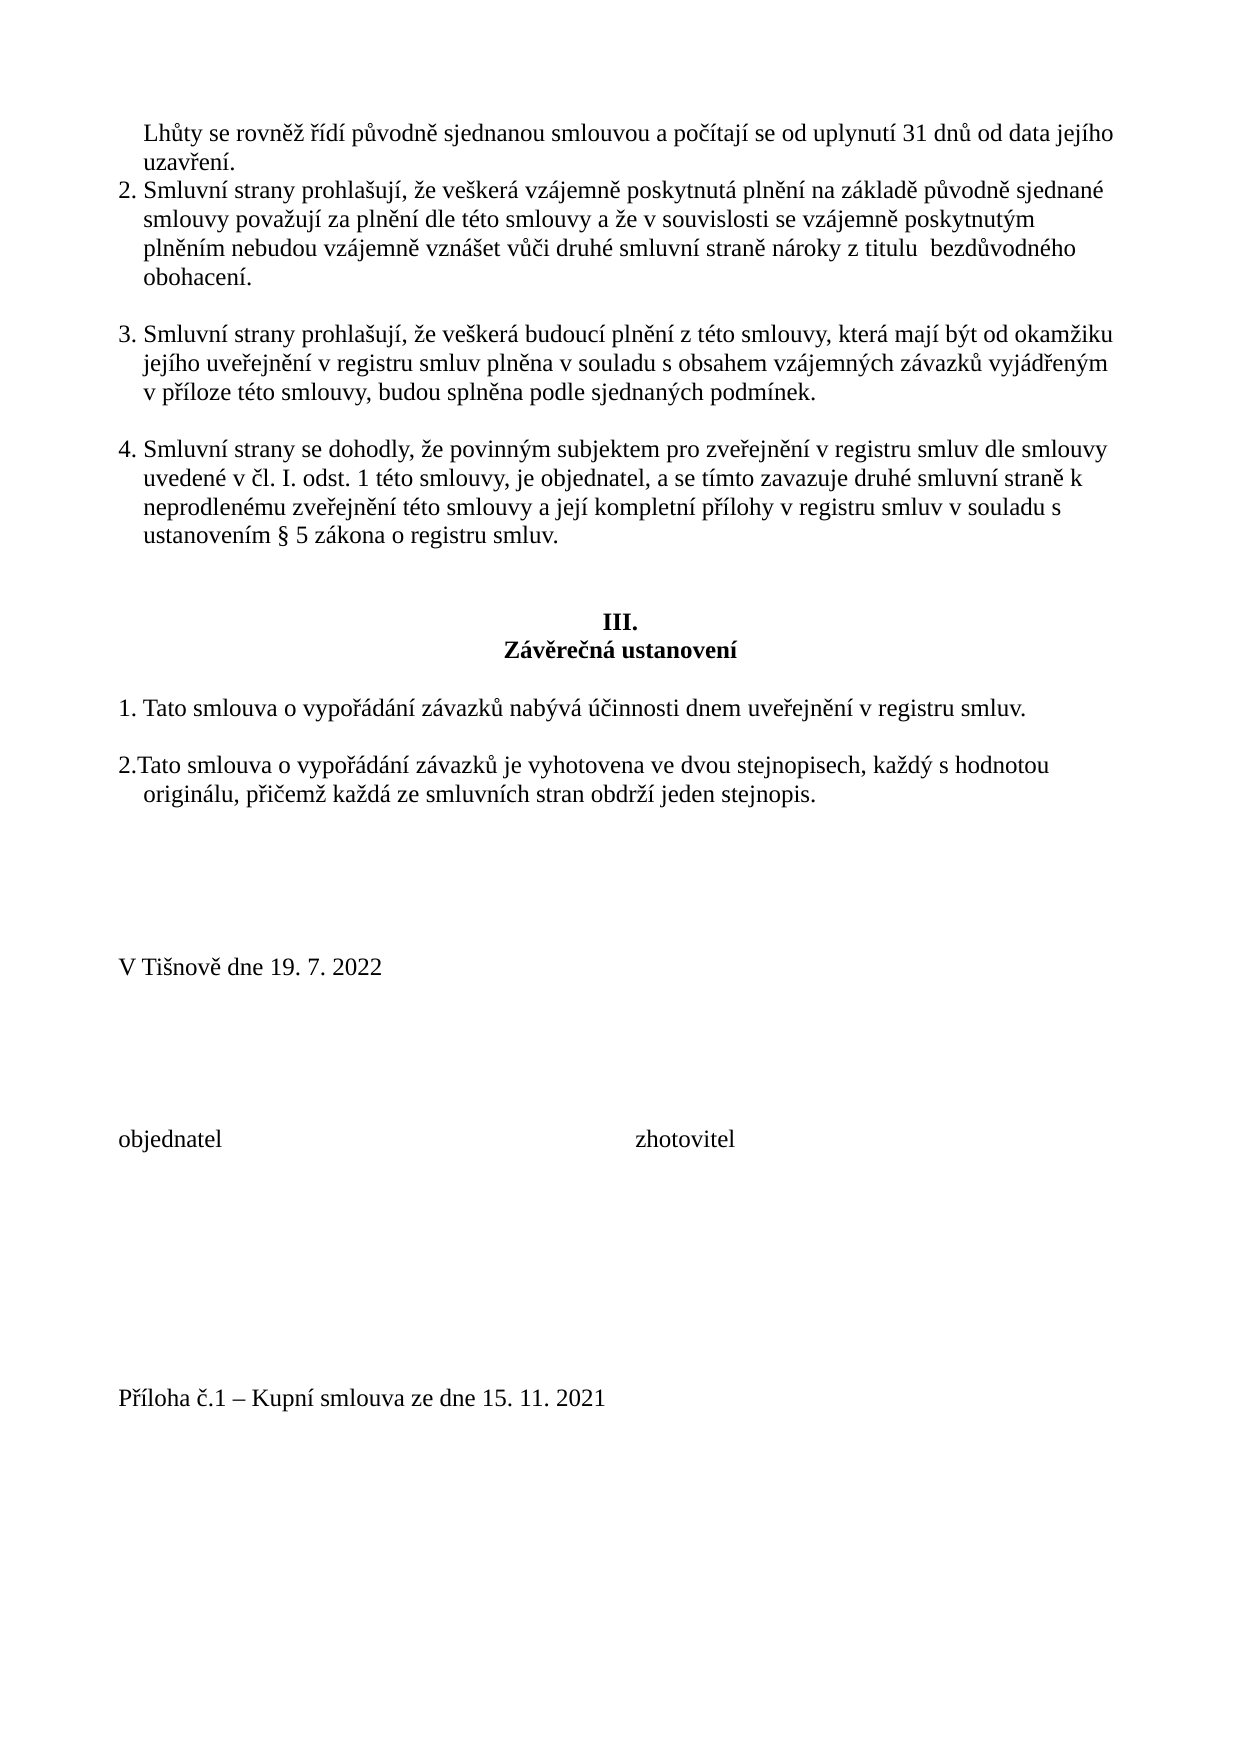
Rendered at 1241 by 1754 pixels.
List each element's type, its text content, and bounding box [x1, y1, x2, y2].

text smlouvy považují za plnění dle této smlouvy a že v souvislosti se vzájemně poskytnutým [118, 204, 1122, 233]
text Příloha č.1 – Kupní smlouva ze dne 15. 11. 2021 [118, 1383, 1122, 1412]
text originálu, přičemž každá ze smluvních stran obdrží jeden stejnopis. [118, 779, 1122, 808]
text V Tišnově dne 19. 7. 2022 [118, 952, 1122, 981]
text III. [118, 607, 1122, 636]
text neprodlenému zveřejnění této smlouvy a její kompletní přílohy v registru smluv v souladu s [118, 492, 1122, 521]
text Závěrečná ustanovení [118, 636, 1122, 664]
text 1. Tato smlouva o vypořádání závazků nabývá účinnosti dnem uveřejnění v registru smluv. [118, 693, 1122, 722]
text 4. Smluvní strany se dohodly, že povinným subjektem pro zveřejnění v registru smluv dle smlouvy [118, 434, 1122, 463]
text 2.Tato smlouva o vypořádání závazků je vyhotovena ve dvou stejnopisech, každý s hodnotou [118, 751, 1122, 779]
text plněním nebudou vzájemně vznášet vůči druhé smluvní straně nároky z titulu bezdůvodného [118, 233, 1122, 262]
text uzavření. [118, 147, 1122, 176]
text objednatel zhotovitel [118, 1124, 1122, 1153]
text ustanovením § 5 zákona o registru smluv. [118, 521, 1122, 549]
text 3. Smluvní strany prohlašují, že veškerá budoucí plnění z této smlouvy, která mají být od okamžiku [118, 319, 1122, 348]
text Lhůty se rovněž řídí původně sjednanou smlouvou a počítají se od uplynutí 31 dnů od data jejího [118, 118, 1122, 147]
text 2. Smluvní strany prohlašují, že veškerá vzájemně poskytnutá plnění na základě původně sjednané [118, 176, 1122, 204]
text jejího uveřejnění v registru smluv plněna v souladu s obsahem vzájemných závazků vyjádřeným [118, 348, 1122, 377]
text obohacení. [118, 262, 1122, 291]
text v příloze této smlouvy, budou splněna podle sjednaných podmínek. [118, 377, 1122, 406]
text uvedené v čl. I. odst. 1 této smlouvy, je objednatel, a se tímto zavazuje druhé smluvní straně k [118, 463, 1122, 492]
